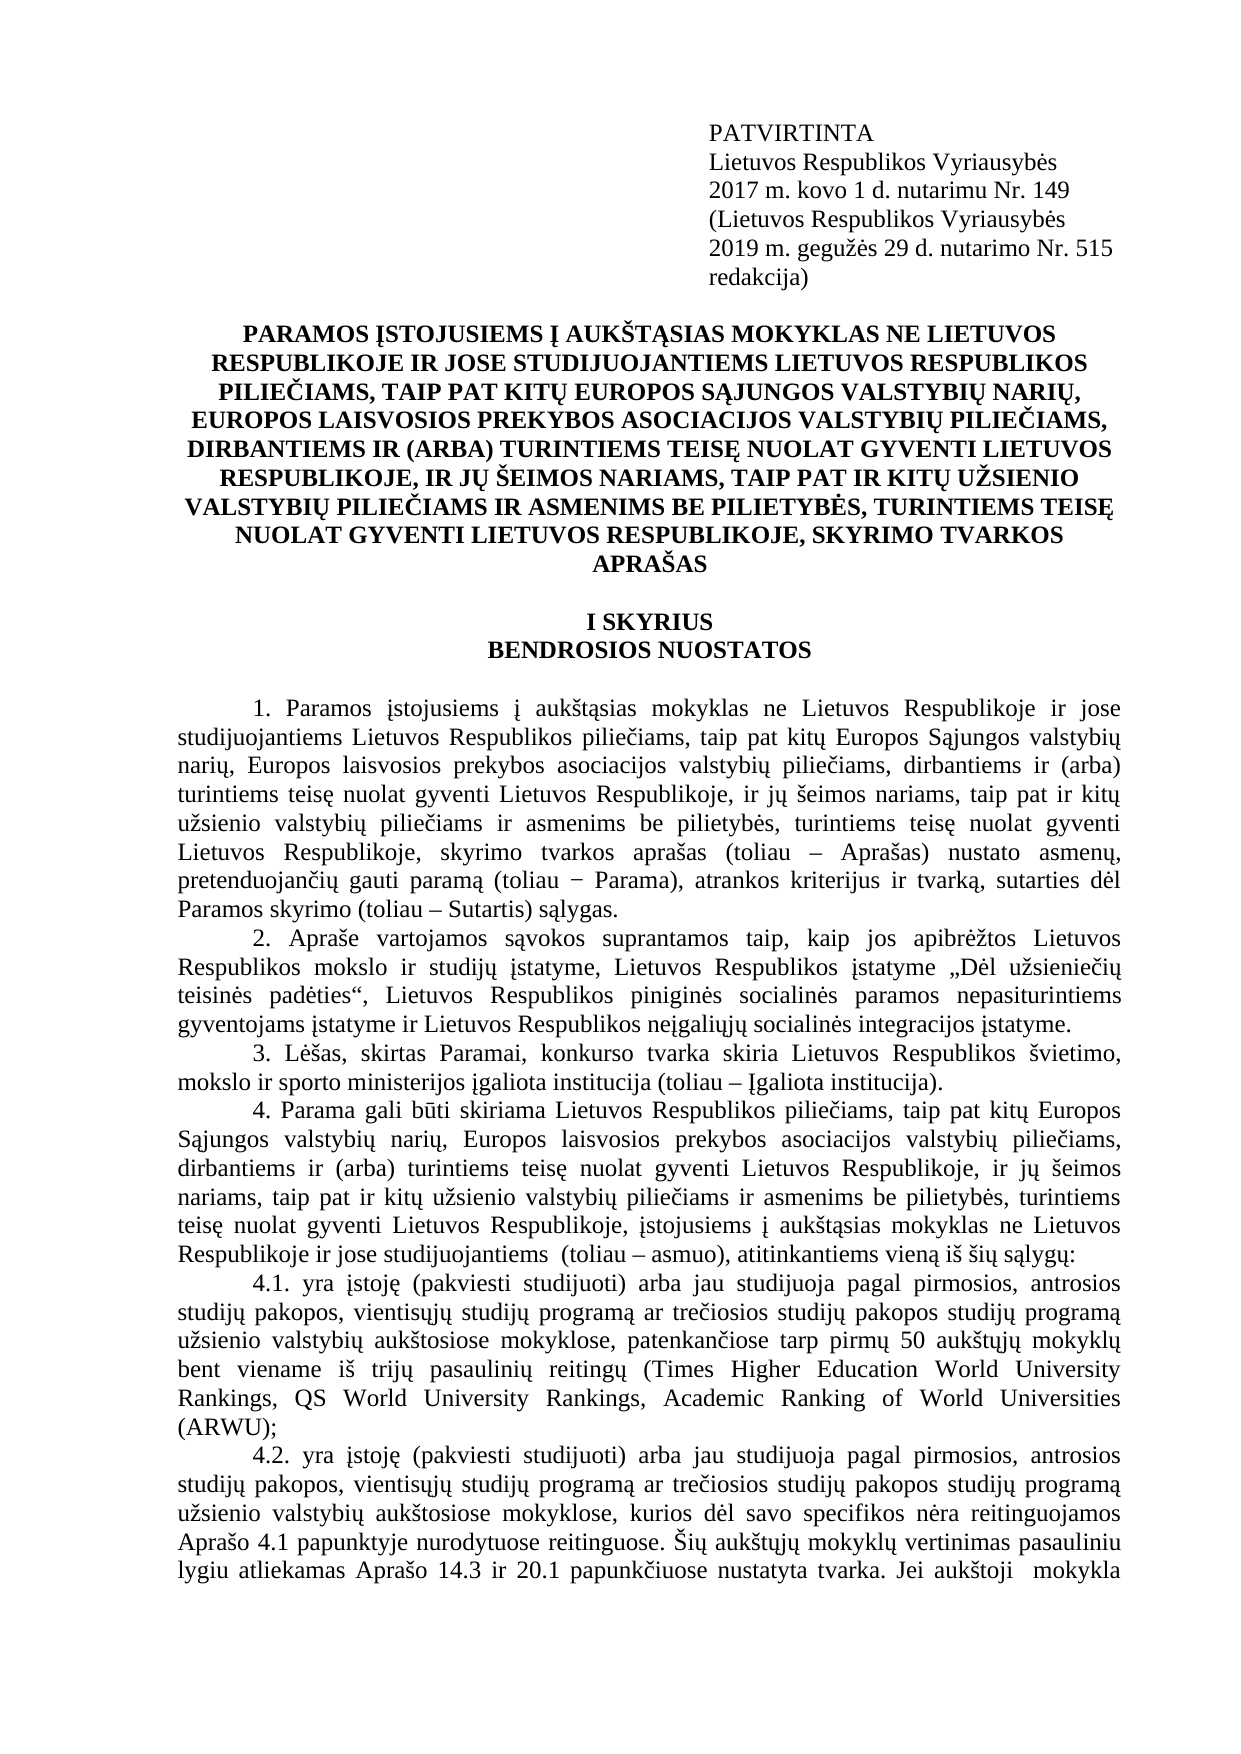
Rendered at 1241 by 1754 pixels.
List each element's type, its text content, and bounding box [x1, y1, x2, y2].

text 2017 m. kovo 1 d. nutarimu Nr. 149 [709, 176, 1122, 204]
text BENDROSIOS NUOSTATOS [177, 636, 1122, 664]
text 2019 m. gegužės 29 d. nutarimo Nr. 515 redakcija) [709, 233, 1122, 291]
text 4. Parama gali būti skiriama Lietuvos Respublikos piliečiams, taip pat kitų Europos Sąjungos valstybių narių, Europos laisvosios prekybos asociacijos valstybių piliečiams, dirbantiems ir (arba) turintiems teisę nuolat gyventi Lietuvos Respublikoje, ir jų šeimos nariams, taip pat ir kitų užsienio valstybių piliečiams ir asmenims be pilietybės, turintiems teisę nuolat gyventi Lietuvos Respublikoje, įstojusiems į aukštąsias mokyklas ne Lietuvos Respublikoje ir jose studijuojantiems (toliau – asmuo), atitinkantiems vieną iš šių sąlygų: [177, 1096, 1122, 1268]
text PARAMOS ĮSTOJUSIEMS Į AUKŠTĄSIAS MOKYKLAS NE LIETUVOS RESPUBLIKOJE IR JOSE STUDIJUOJANTIEMS LIETUVOS RESPUBLIKOS PILIEČIAMS, TAIP PAT KITŲ EUROPOS SĄJUNGOS VALSTYBIŲ NARIŲ, EUROPOS LAISVOSIOS PREKYBOS ASOCIACIJOS VALSTYBIŲ PILIEČIAMS, DIRBANTIEMS IR (ARBA) TURINTIEMS TEISĘ NUOLAT GYVENTI LIETUVOS RESPUBLIKOJE, IR JŲ ŠEIMOS NARIAMS, TAIP PAT IR KITŲ UŽSIENIO VALSTYBIŲ PILIEČIAMS IR ASMENIMS BE PILIETYBĖS, TURINTIEMS TEISĘ NUOLAT GYVENTI LIETUVOS RESPUBLIKOJE, SKYRIMO TVARKOS APRAŠAS [177, 319, 1122, 578]
text 4.1. yra įstoję (pakviesti studijuoti) arba jau studijuoja pagal pirmosios, antrosios studijų pakopos, vientisųjų studijų programą ar trečiosios studijų pakopos studijų programą užsienio valstybių aukštosiose mokyklose, patenkančiose tarp pirmų 50 aukštųjų mokyklų bent viename iš trijų pasaulinių reitingų (Times Higher Education World University Rankings, QS World University Rankings, Academic Ranking of World Universities (ARWU); [177, 1268, 1122, 1441]
text 1. Paramos įstojusiems į aukštąsias mokyklas ne Lietuvos Respublikoje ir jose studijuojantiems Lietuvos Respublikos piliečiams, taip pat kitų Europos Sąjungos valstybių narių, Europos laisvosios prekybos asociacijos valstybių piliečiams, dirbantiems ir (arba) turintiems teisę nuolat gyventi Lietuvos Respublikoje, ir jų šeimos nariams, taip pat ir kitų užsienio valstybių piliečiams ir asmenims be pilietybės, turintiems teisę nuolat gyventi Lietuvos Respublikoje, skyrimo tvarkos aprašas (toliau – Aprašas) nustato asmenų, pretenduojančių gauti paramą (toliau − Parama), atrankos kriterijus ir tvarką, sutarties dėl Paramos skyrimo (toliau – Sutartis) sąlygas. [177, 693, 1122, 923]
text I SKYRIUS [177, 607, 1122, 636]
text 3. Lėšas, skirtas Paramai, konkurso tvarka skiria Lietuvos Respublikos švietimo, mokslo ir sporto ministerijos įgaliota institucija (toliau – Įgaliota institucija). [177, 1038, 1122, 1096]
text 4.2. yra įstoję (pakviesti studijuoti) arba jau studijuoja pagal pirmosios, antrosios studijų pakopos, vientisųjų studijų programą ar trečiosios studijų pakopos studijų programą užsienio valstybių aukštosiose mokyklose, kurios dėl savo specifikos nėra reitinguojamos Aprašo 4.1 papunktyje nurodytuose reitinguose. Šių aukštųjų mokyklų vertinimas pasauliniu lygiu atliekamas Aprašo 14.3 ir 20.1 papunkčiuose nustatyta tvarka. Jei aukštoji mokykla [177, 1441, 1122, 1584]
text 2. Apraše vartojamos sąvokos suprantamos taip, kaip jos apibrėžtos Lietuvos Respublikos mokslo ir studijų įstatyme, Lietuvos Respublikos įstatyme „Dėl užsieniečių teisinės padėties“, Lietuvos Respublikos piniginės socialinės paramos nepasiturintiems gyventojams įstatyme ir Lietuvos Respublikos neįgaliųjų socialinės integracijos įstatyme. [177, 923, 1122, 1038]
text (Lietuvos Respublikos Vyriausybės [709, 204, 1122, 233]
text PATVIRTINTA [709, 118, 1122, 147]
text Lietuvos Respublikos Vyriausybės [709, 147, 1122, 176]
